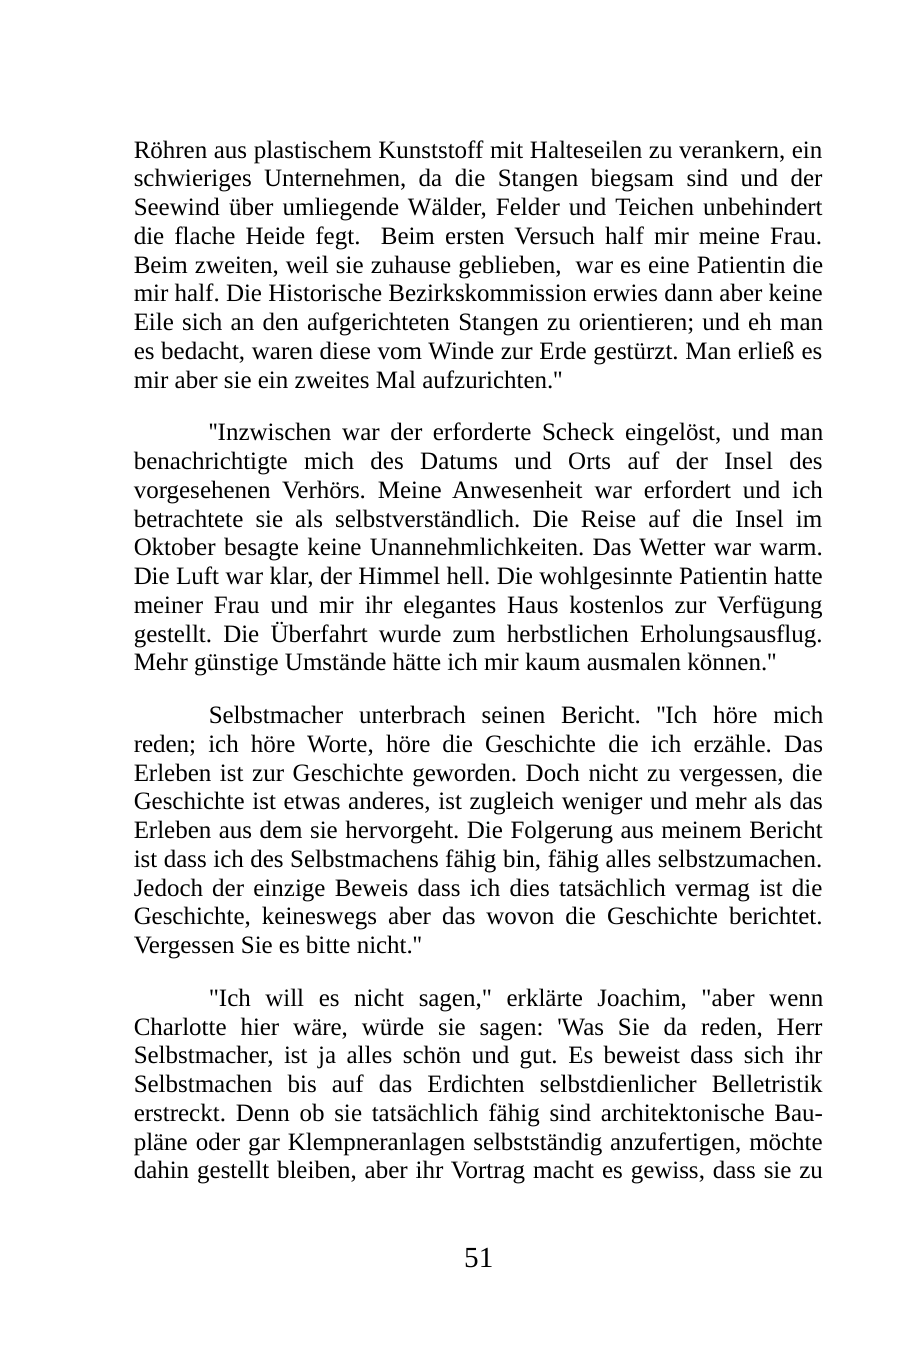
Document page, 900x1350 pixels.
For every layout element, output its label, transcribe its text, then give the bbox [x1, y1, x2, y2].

text "Ich will es nicht sagen," erklärte Joachim, "aber wenn Charlotte hier wäre, würde sie sagen: 'Was Sie da reden, Herr Selbstmacher, ist ja alles schön und gut. Es beweist dass sich ihr Selbstmachen bis auf das Erdichten selbstdienlicher Belletristik erstreckt. Denn ob sie tatsächlich fähig sind architektonische Bau-pläne oder gar Klempneranlagen selbstständig anzufertigen, möchte dahin gestellt bleiben, aber ihr Vortrag macht es gewiss, dass sie zu [133, 983, 823, 1184]
text Selbstmacher unterbrach seinen Bericht. ''Ich höre mich reden; ich höre Worte, höre die Geschichte die ich erzähle. Das Erleben ist zur Geschichte geworden. Doch nicht zu vergessen, die Geschichte ist etwas anderes, ist zugleich weniger und mehr als das Erleben aus dem sie hervorgeht. Die Folgerung aus meinem Bericht ist dass ich des Selbstmachens fähig bin, fähig alles selbstzumachen. Jedoch der einzige Beweis dass ich dies tatsächlich vermag ist die Geschichte, keineswegs aber das wovon die Geschichte berichtet. Vergessen Sie es bitte nicht.'' [133, 700, 823, 959]
text Röhren aus plastischem Kunststoff mit Halteseilen zu verankern, ein schwieriges Unternehmen, da die Stangen biegsam sind und der Seewind über umliegende Wälder, Felder und Teichen unbehindert die flache Heide fegt. Beim ersten Versuch half mir meine Frau. Beim zweiten, weil sie zuhause geblieben, war es eine Patientin die mir half. Die Historische Bezirkskommission erwies dann aber keine Eile sich an den aufgerichteten Stangen zu orientieren; und eh man es bedacht, waren diese vom Winde zur Erde gestürzt. Man erließ es mir aber sie ein zweites Mal aufzurichten.'' [133, 135, 823, 393]
text ''Inzwischen war der erforderte Scheck eingelöst, und man benachrichtigte mich des Datums und Orts auf der Insel des vorgesehenen Verhörs. Meine Anwesenheit war erfordert und ich betrachtete sie als selbstverständlich. Die Reise auf die Insel im Oktober besagte keine Unannehmlichkeiten. Das Wetter war warm. Die Luft war klar, der Himmel hell. Die wohlgesinnte Patientin hatte meiner Frau und mir ihr elegantes Haus kostenlos zur Verfügung gestellt. Die Überfahrt wurde zum herbstlichen Erholungsausflug. Mehr günstige Umstände hätte ich mir kaum ausmalen können.'' [133, 417, 823, 676]
